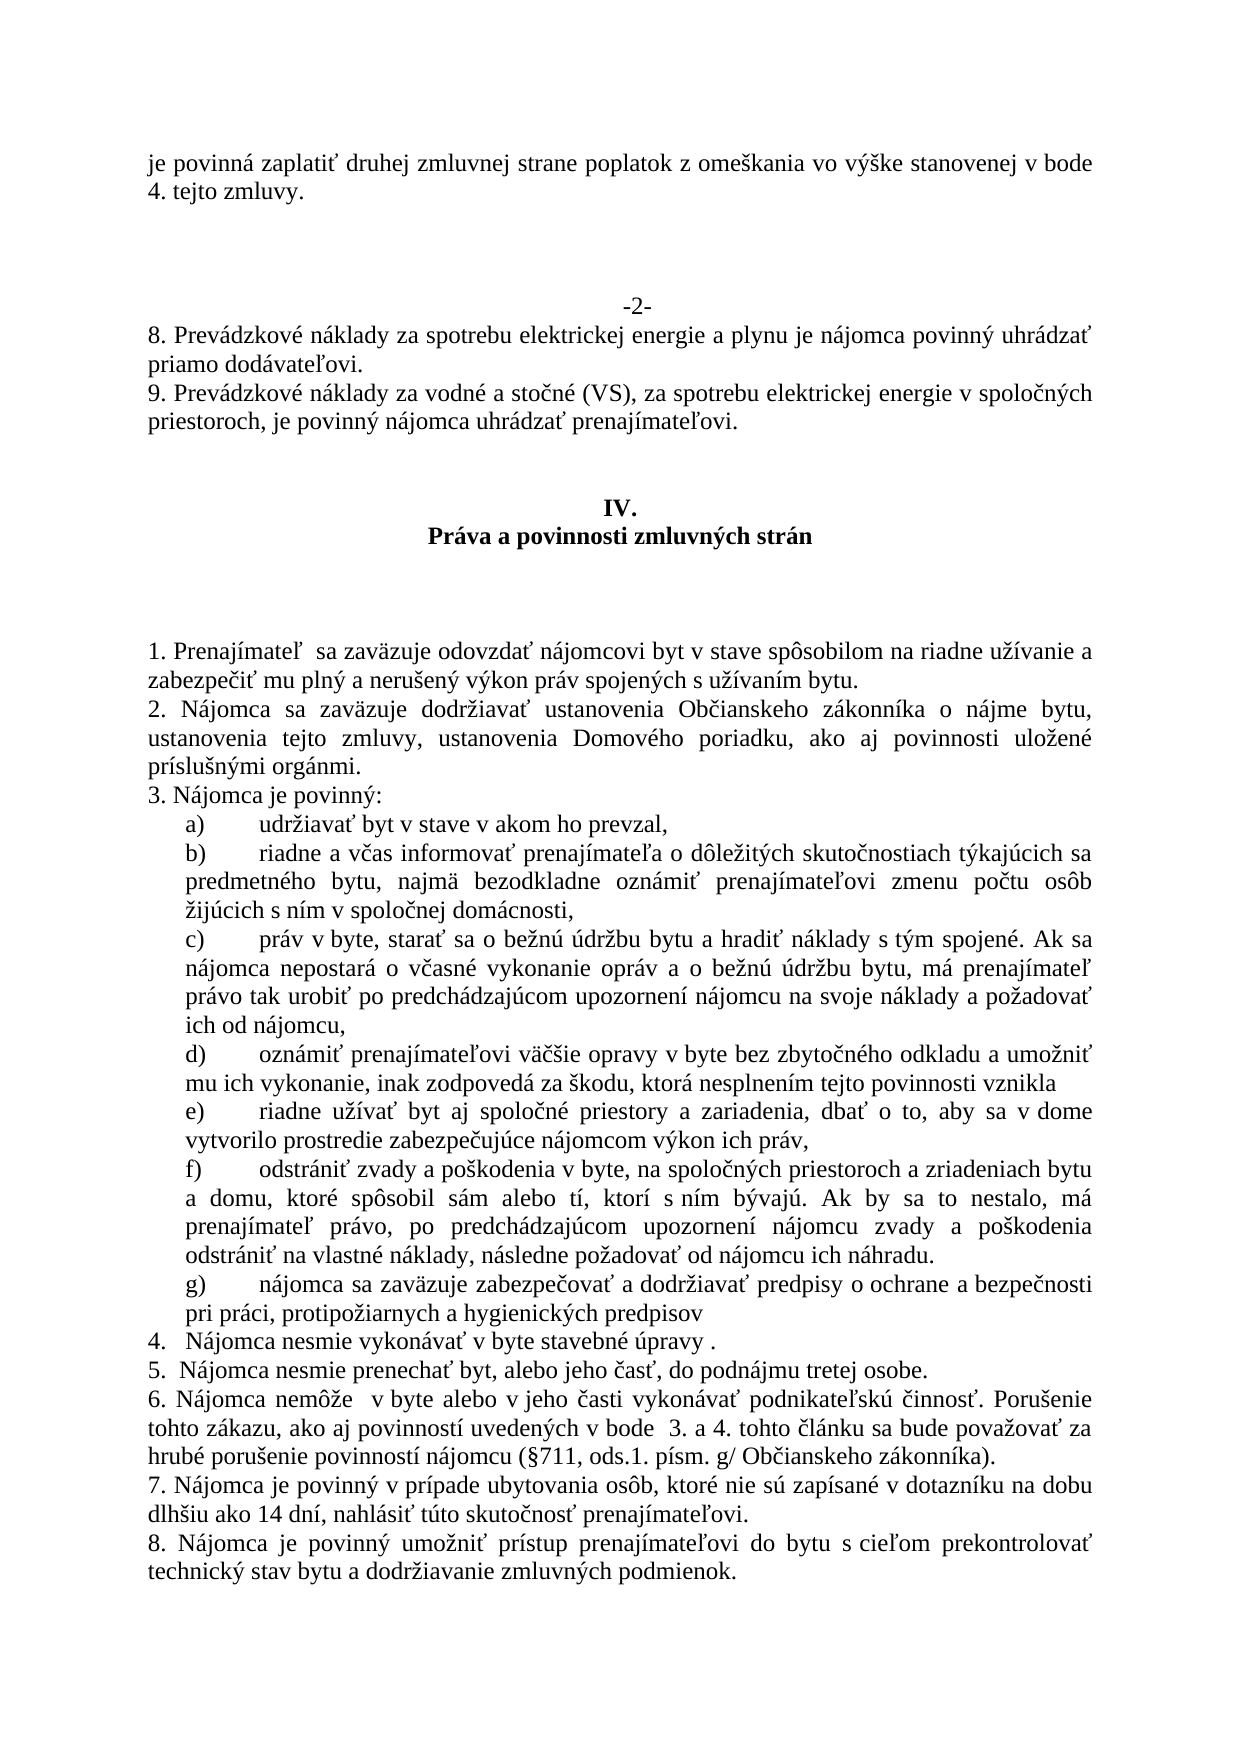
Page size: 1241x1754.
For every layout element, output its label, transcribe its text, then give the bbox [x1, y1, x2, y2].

text Práva a povinnosti zmluvných strán [148, 521, 1093, 550]
text 4. Nájomca nesmie vykonávať v byte stavebné úpravy . [148, 1326, 1093, 1355]
text -2- [185, 291, 1093, 320]
text g) nájomca sa zaväzuje zabezpečovať a dodržiavať predpisy o ochrane a bezpečnosti pri práci, protipožiarnych a hygienických predpisov [185, 1269, 1093, 1326]
text 1. Prenajímateľ sa zaväzuje odovzdať nájomcovi byt v stave spôsobilom na riadne užívanie a zabezpečiť mu plný a nerušený výkon práv spojených s užívaním bytu. [148, 636, 1093, 694]
text a) udržiavať byt v stave v akom ho prevzal, [185, 809, 1093, 838]
text e) riadne užívať byt aj spoločné priestory a zariadenia, dbať o to, aby sa v dome vytvorilo prostredie zabezpečujúce nájomcom výkon ich práv, [185, 1096, 1093, 1154]
text 6. Nájomca nemôže v byte alebo v jeho časti vykonávať podnikateľskú činnosť. Porušenie tohto zákazu, ako aj povinností uvedených v bode 3. a 4. tohto článku sa bude považovať za hrubé porušenie povinností nájomcu (§711, ods.1. písm. g/ Občianskeho zákonníka). [148, 1384, 1093, 1470]
text 8. Prevádzkové náklady za spotrebu elektrickej energie a plynu je nájomca povinný uhrádzať priamo dodávateľovi. [148, 320, 1093, 378]
text IV. [148, 493, 1093, 521]
text d) oznámiť prenajímateľovi väčšie opravy v byte bez zbytočného odkladu a umožniť mu ich vykonanie, inak zodpovedá za škodu, ktorá nesplnením tejto povinnosti vznikla [185, 1039, 1093, 1096]
text f) odstrániť zvady a poškodenia v byte, na spoločných priestoroch a zriadeniach bytu a domu, ktoré spôsobil sám alebo tí, ktorí s ním bývajú. Ak by sa to nestalo, má prenajímateľ právo, po predchádzajúcom upozornení nájomcu zvady a poškodenia odstrániť na vlastné náklady, následne požadovať od nájomcu ich náhradu. [185, 1154, 1093, 1269]
text 7. Nájomca je povinný v prípade ubytovania osôb, ktoré nie sú zapísané v dotazníku na dobu dlhšiu ako 14 dní, nahlásiť túto skutočnosť prenajímateľovi. [148, 1470, 1093, 1528]
text 3. Nájomca je povinný: [148, 780, 1093, 809]
text c) práv v byte, starať sa o bežnú údržbu bytu a hradiť náklady s tým spojené. Ak sa nájomca nepostará o včasné vykonanie opráv a o bežnú údržbu bytu, má prenajímateľ právo tak urobiť po predchádzajúcom upozornení nájomcu na svoje náklady a požadovať ich od nájomcu, [185, 924, 1093, 1039]
text 2. Nájomca sa zaväzuje dodržiavať ustanovenia Občianskeho zákonníka o nájme bytu, ustanovenia tejto zmluvy, ustanovenia Domového poriadku, ako aj povinnosti uložené príslušnými orgánmi. [148, 694, 1093, 780]
text 8. Nájomca je povinný umožniť prístup prenajímateľovi do bytu s cieľom prekontrolovať technický stav bytu a dodržiavanie zmluvných podmienok. [148, 1528, 1093, 1585]
text b) riadne a včas informovať prenajímateľa o dôležitých skutočnostiach týkajúcich sa predmetného bytu, najmä bezodkladne oznámiť prenajímateľovi zmenu počtu osôb žijúcich s ním v spoločnej domácnosti, [185, 838, 1093, 924]
text je povinná zaplatiť druhej zmluvnej strane poplatok z omeškania vo výške stanovenej v bode 4. tejto zmluvy. [148, 148, 1093, 205]
text 5. Nájomca nesmie prenechať byt, alebo jeho časť, do podnájmu tretej osobe. [148, 1355, 1093, 1384]
text 9. Prevádzkové náklady za vodné a stočné (VS), za spotrebu elektrickej energie v spoločných priestoroch, je povinný nájomca uhrádzať prenajímateľovi. [148, 378, 1093, 435]
